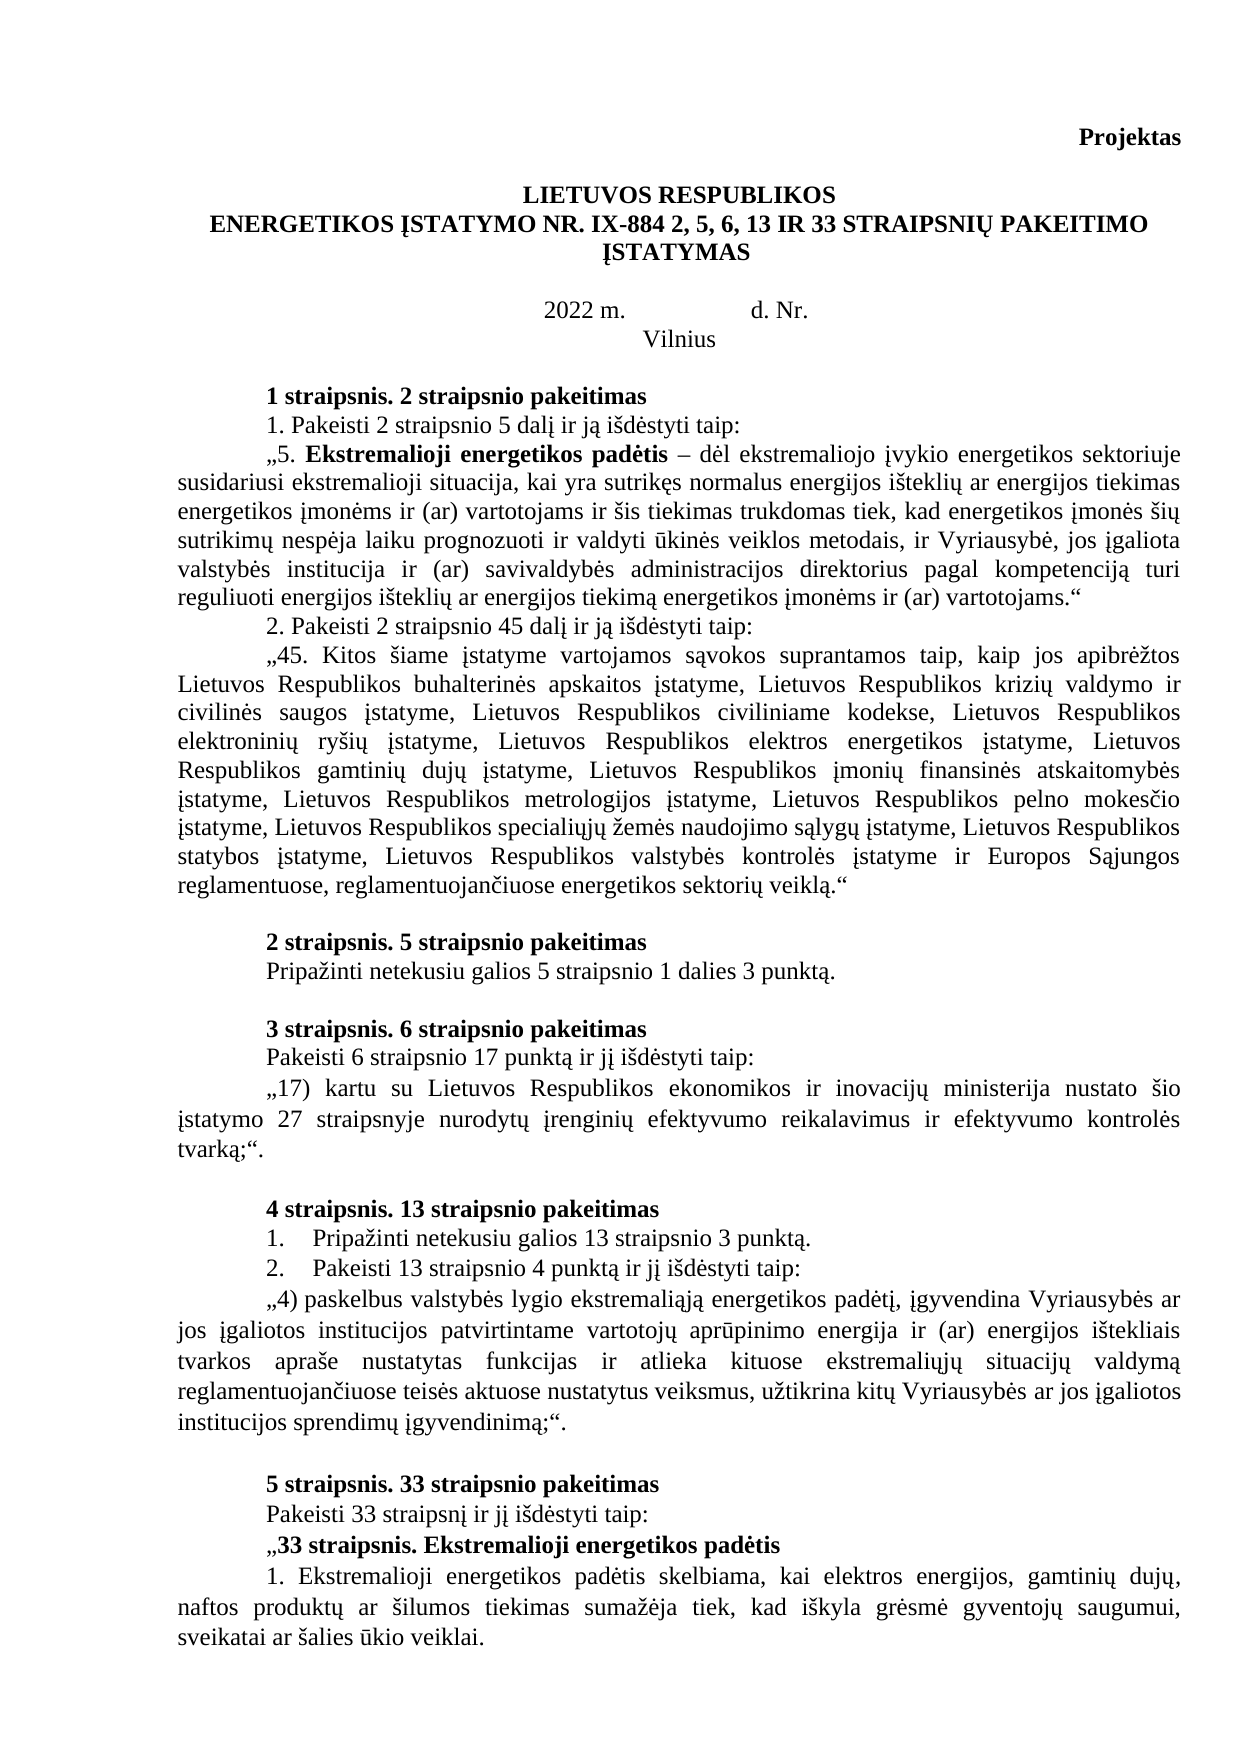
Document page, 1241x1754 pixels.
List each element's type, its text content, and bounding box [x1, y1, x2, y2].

text Projektas [219, 122, 1181, 151]
text ENERGETIKOS ĮSTATYMO NR. IX-884 2, 5, 6, 13 IR 33 STRAIPSNIŲ PAKEITIMO ĮSTATYMAS [177, 209, 1181, 266]
text 4 straipsnis. 13 straipsnio pakeitimas [177, 1194, 1181, 1223]
text „4) paskelbus valstybės lygio ekstremaliąją energetikos padėtį, įgyvendina Vyriausybės ar jos įgaliotos institucijos patvirtintame vartotojų aprūpinimo energija ir (ar) energijos ištekliais tvarkos apraše nustatytas funkcijas ir atlieka kituose ekstremaliųjų situacijų valdymą reglamentuojančiuose teisės aktuose nustatytus veiksmus, užtikrina kitų Vyriausybės ar jos įgaliotos institucijos sprendimų įgyvendinimą;“. [177, 1284, 1181, 1436]
text 2 straipsnis. 5 straipsnio pakeitimas [177, 927, 1181, 956]
text 3 straipsnis. 6 straipsnio pakeitimas [177, 1014, 1181, 1042]
text „45. Kitos šiame įstatyme vartojamos sąvokos suprantamos taip, kaip jos apibrėžtos Lietuvos Respublikos buhalterinės apskaitos įstatyme, Lietuvos Respublikos krizių valdymo ir civilinės saugos įstatyme, Lietuvos Respublikos civiliniame kodekse, Lietuvos Respublikos elektroninių ryšių įstatyme, Lietuvos Respublikos elektros energetikos įstatyme, Lietuvos Respublikos gamtinių dujų įstatyme, Lietuvos Respublikos įmonių finansinės atskaitomybės įstatyme, Lietuvos Respublikos metrologijos įstatyme, Lietuvos Respublikos pelno mokesčio įstatyme, Lietuvos Respublikos specialiųjų žemės naudojimo sąlygų įstatyme, Lietuvos Respublikos statybos įstatyme, Lietuvos Respublikos valstybės kontrolės įstatyme ir Europos Sąjungos reglamentuose, reglamentuojančiuose energetikos sektorių veiklą.“ [177, 640, 1181, 899]
text 1. Ekstremalioji energetikos padėtis skelbiama, kai elektros energijos, gamtinių dujų, naftos produktų ar šilumos tiekimas sumažėja tiek, kad iškyla grėsmė gyventojų saugumui, sveikatai ar šalies ūkio veiklai. [177, 1561, 1181, 1651]
text 2. Pakeisti 2 straipsnio 45 dalį ir ją išdėstyti taip: [177, 611, 1181, 640]
text 2. Pakeisti 13 straipsnio 4 punktą ir jį išdėstyti taip: [177, 1253, 1181, 1282]
text LIETUVOS RESPUBLIKOS [177, 180, 1181, 209]
text „33 straipsnis. Ekstremalioji energetikos padėtis [177, 1530, 1181, 1559]
text 2022 m. d. Nr. [177, 295, 1181, 324]
text 1. Pakeisti 2 straipsnio 5 dalį ir ją išdėstyti taip: [177, 410, 1181, 439]
text „17) kartu su Lietuvos Respublikos ekonomikos ir inovacijų ministerija nustato šio įstatymo 27 straipsnyje nurodytų įrenginių efektyvumo reikalavimus ir efektyvumo kontrolės tvarką;“. [177, 1073, 1181, 1163]
text Vilnius [177, 324, 1181, 352]
text 1. Pripažinti netekusiu galios 13 straipsnio 3 punktą. [177, 1223, 1181, 1252]
text 1 straipsnis. 2 straipsnio pakeitimas [177, 381, 1181, 410]
text Pripažinti netekusiu galios 5 straipsnio 1 dalies 3 punktą. [177, 956, 1181, 985]
text Pakeisti 6 straipsnio 17 punktą ir jį išdėstyti taip: [177, 1042, 1181, 1071]
text „5. Ekstremalioji energetikos padėtis – dėl ekstremaliojo įvykio energetikos sektoriuje susidariusi ekstremalioji situacija, kai yra sutrikęs normalus energijos išteklių ar energijos tiekimas energetikos įmonėms ir (ar) vartotojams ir šis tiekimas trukdomas tiek, kad energetikos įmonės šių sutrikimų nespėja laiku prognozuoti ir valdyti ūkinės veiklos metodais, ir Vyriausybė, jos įgaliota valstybės institucija ir (ar) savivaldybės administracijos direktorius pagal kompetenciją turi reguliuoti energijos išteklių ar energijos tiekimą energetikos įmonėms ir (ar) vartotojams.“ [177, 439, 1181, 611]
text Pakeisti 33 straipsnį ir jį išdėstyti taip: [177, 1499, 1181, 1528]
text 5 straipsnis. 33 straipsnio pakeitimas [177, 1469, 1181, 1497]
